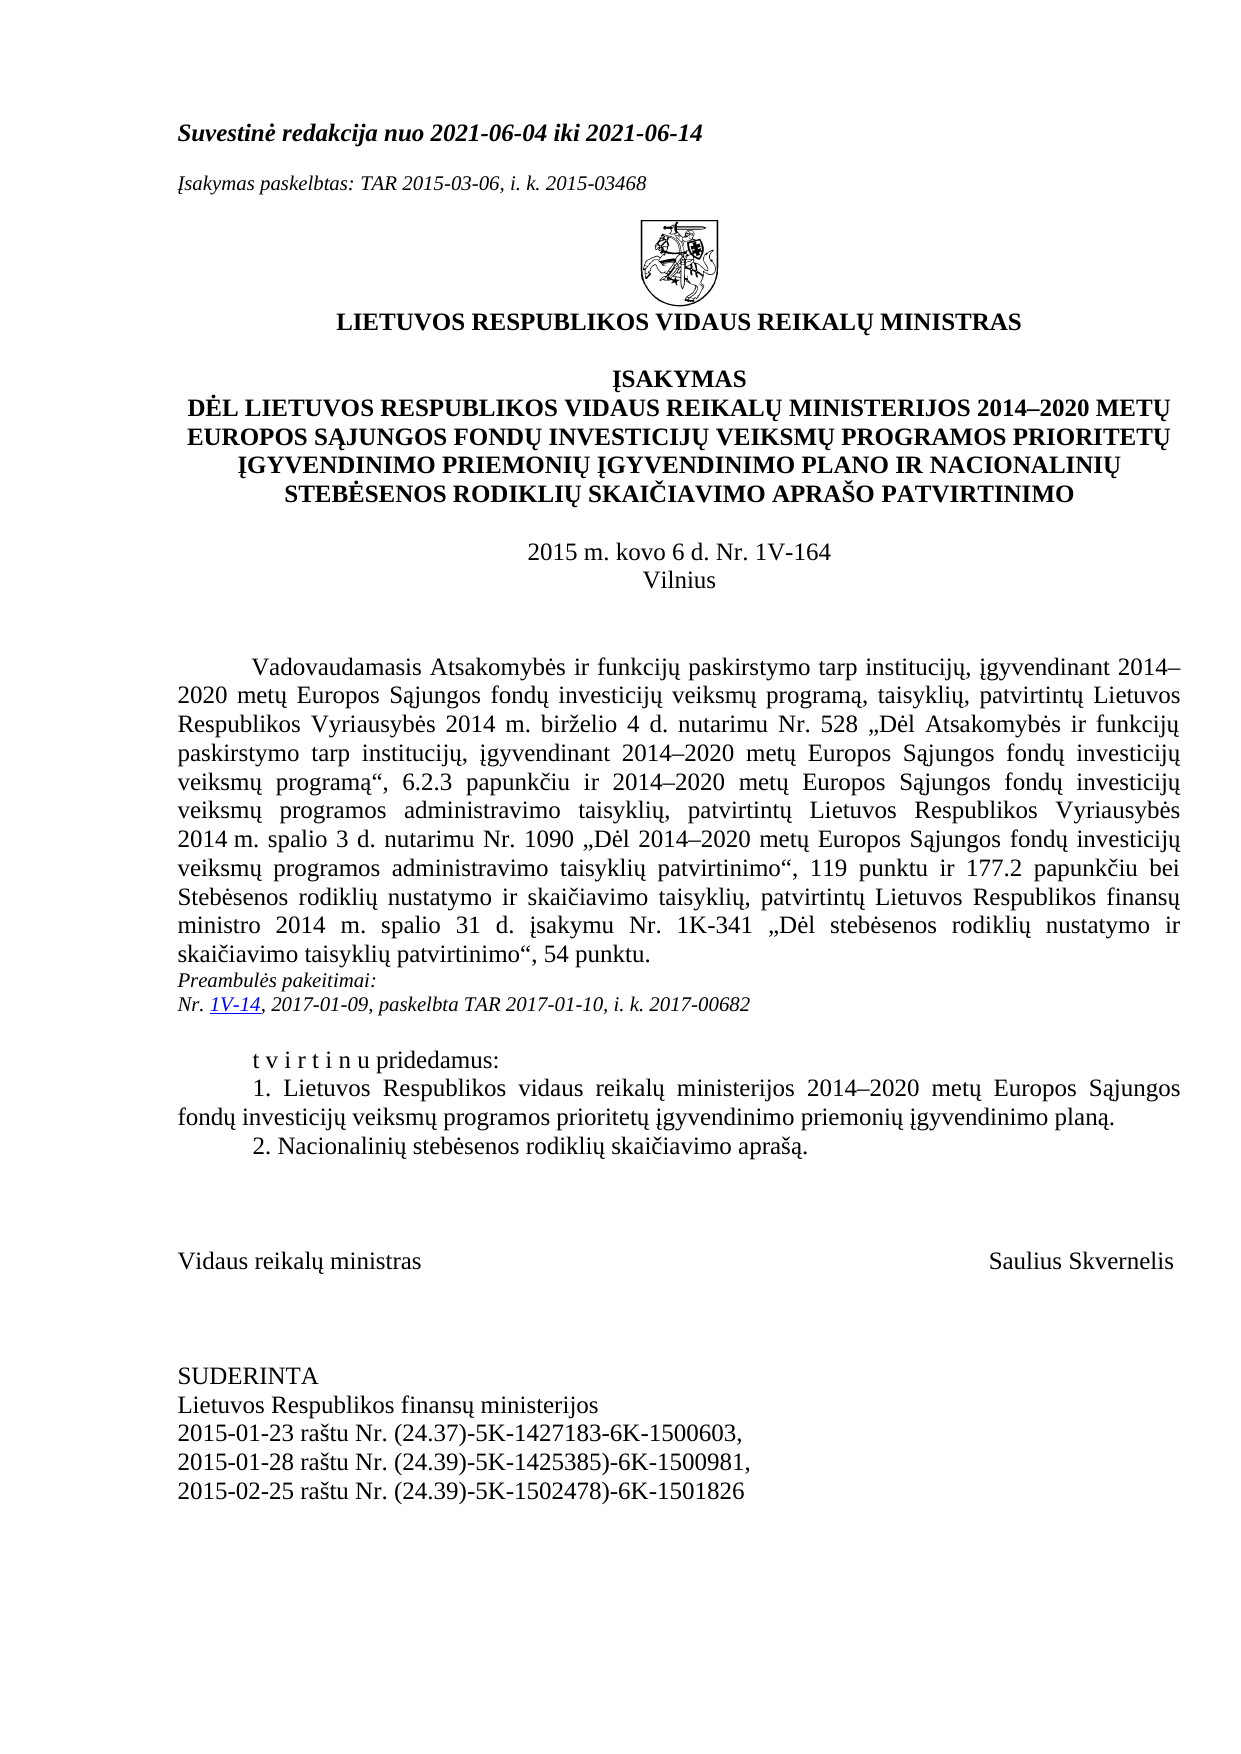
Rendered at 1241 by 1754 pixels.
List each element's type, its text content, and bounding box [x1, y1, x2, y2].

text SUDERINTA [177, 1361, 1181, 1390]
text 2015-02-25 raštu Nr. (24.39)-5K-1502478)-6K-1501826 [177, 1476, 1181, 1505]
text Nr. 1V-14, 2017-01-09, paskelbta TAR 2017-01-10, i. k. 2017-00682 [177, 992, 1181, 1016]
text ĮSAKYMAS [177, 364, 1181, 393]
text 1. Lietuvos Respublikos vidaus reikalų ministerijos 2014–2020 metų Europos Sąjungos fondų investicijų veiksmų programos prioritetų įgyvendinimo priemonių įgyvendinimo planą. [177, 1073, 1181, 1131]
text 2015-01-23 raštu Nr. (24.37)-5K-1427183-6K-1500603, [177, 1418, 1181, 1447]
text 2015 m. kovo 6 d. Nr. 1V-164 [177, 537, 1181, 565]
text 2. Nacionalinių stebėsenos rodiklių skaičiavimo aprašą. [177, 1131, 1181, 1160]
text Lietuvos Respublikos finansų ministerijos [177, 1390, 1181, 1418]
text t v i r t i n u pridedamus: [177, 1045, 1181, 1073]
text 2015-01-28 raštu Nr. (24.39)-5K-1425385)-6K-1500981, [177, 1447, 1181, 1476]
text dėl LIETUVOS RESPUBLIKOS VIDAUS REIKALŲ MINISTERIJOS 2014–2020 mETŲ europos sąjungos fondų investicijų veiksmų programos prioritetŲ įgyvendinimo priemonių įgyvendinimo plano IR NACIONALINIŲ STEBĖSENOS RODIKLIŲ SKAIČIAVIMO APRAŠO patvirtinimo [177, 393, 1181, 508]
text Vidaus reikalų ministras Saulius Skvernelis [177, 1246, 1181, 1275]
text Suvestinė redakcija nuo 2021-06-04 iki 2021-06-14 [177, 118, 1181, 147]
text LIETUVOS RESPUBLIKOS VIDAUS REIKALŲ MINISTRAS [177, 307, 1181, 335]
text Vilnius [177, 565, 1181, 594]
text Įsakymas paskelbtas: TAR 2015-03-06, i. k. 2015-03468 [177, 171, 1181, 195]
text Vadovaudamasis Atsakomybės ir funkcijų paskirstymo tarp institucijų, įgyvendinant 2014–2020 metų Europos Sąjungos fondų investicijų veiksmų programą, taisyklių, patvirtintų Lietuvos Respublikos Vyriausybės 2014 m. birželio 4 d. nutarimu Nr. 528 „Dėl Atsakomybės ir funkcijų paskirstymo tarp institucijų, įgyvendinant 2014–2020 metų Europos Sąjungos fondų investicijų veiksmų programą“, 6.2.3 papunkčiu ir 2014–2020 metų Europos Sąjungos fondų investicijų veiksmų programos administravimo taisyklių, patvirtintų Lietuvos Respublikos Vyriausybės 2014 m. spalio 3 d. nutarimu Nr. 1090 „Dėl 2014–2020 metų Europos Sąjungos fondų investicijų veiksmų programos administravimo taisyklių patvirtinimo“, 119 punktu ir 177.2 papunkčiu bei Stebėsenos rodiklių nustatymo ir skaičiavimo taisyklių, patvirtintų Lietuvos Respublikos finansų ministro 2014 m. spalio 31 d. įsakymu Nr. 1K-341 „Dėl stebėsenos rodiklių nustatymo ir skaičiavimo taisyklių patvirtinimo“, 54 punktu. [177, 652, 1181, 968]
text Preambulės pakeitimai: [177, 968, 1181, 992]
